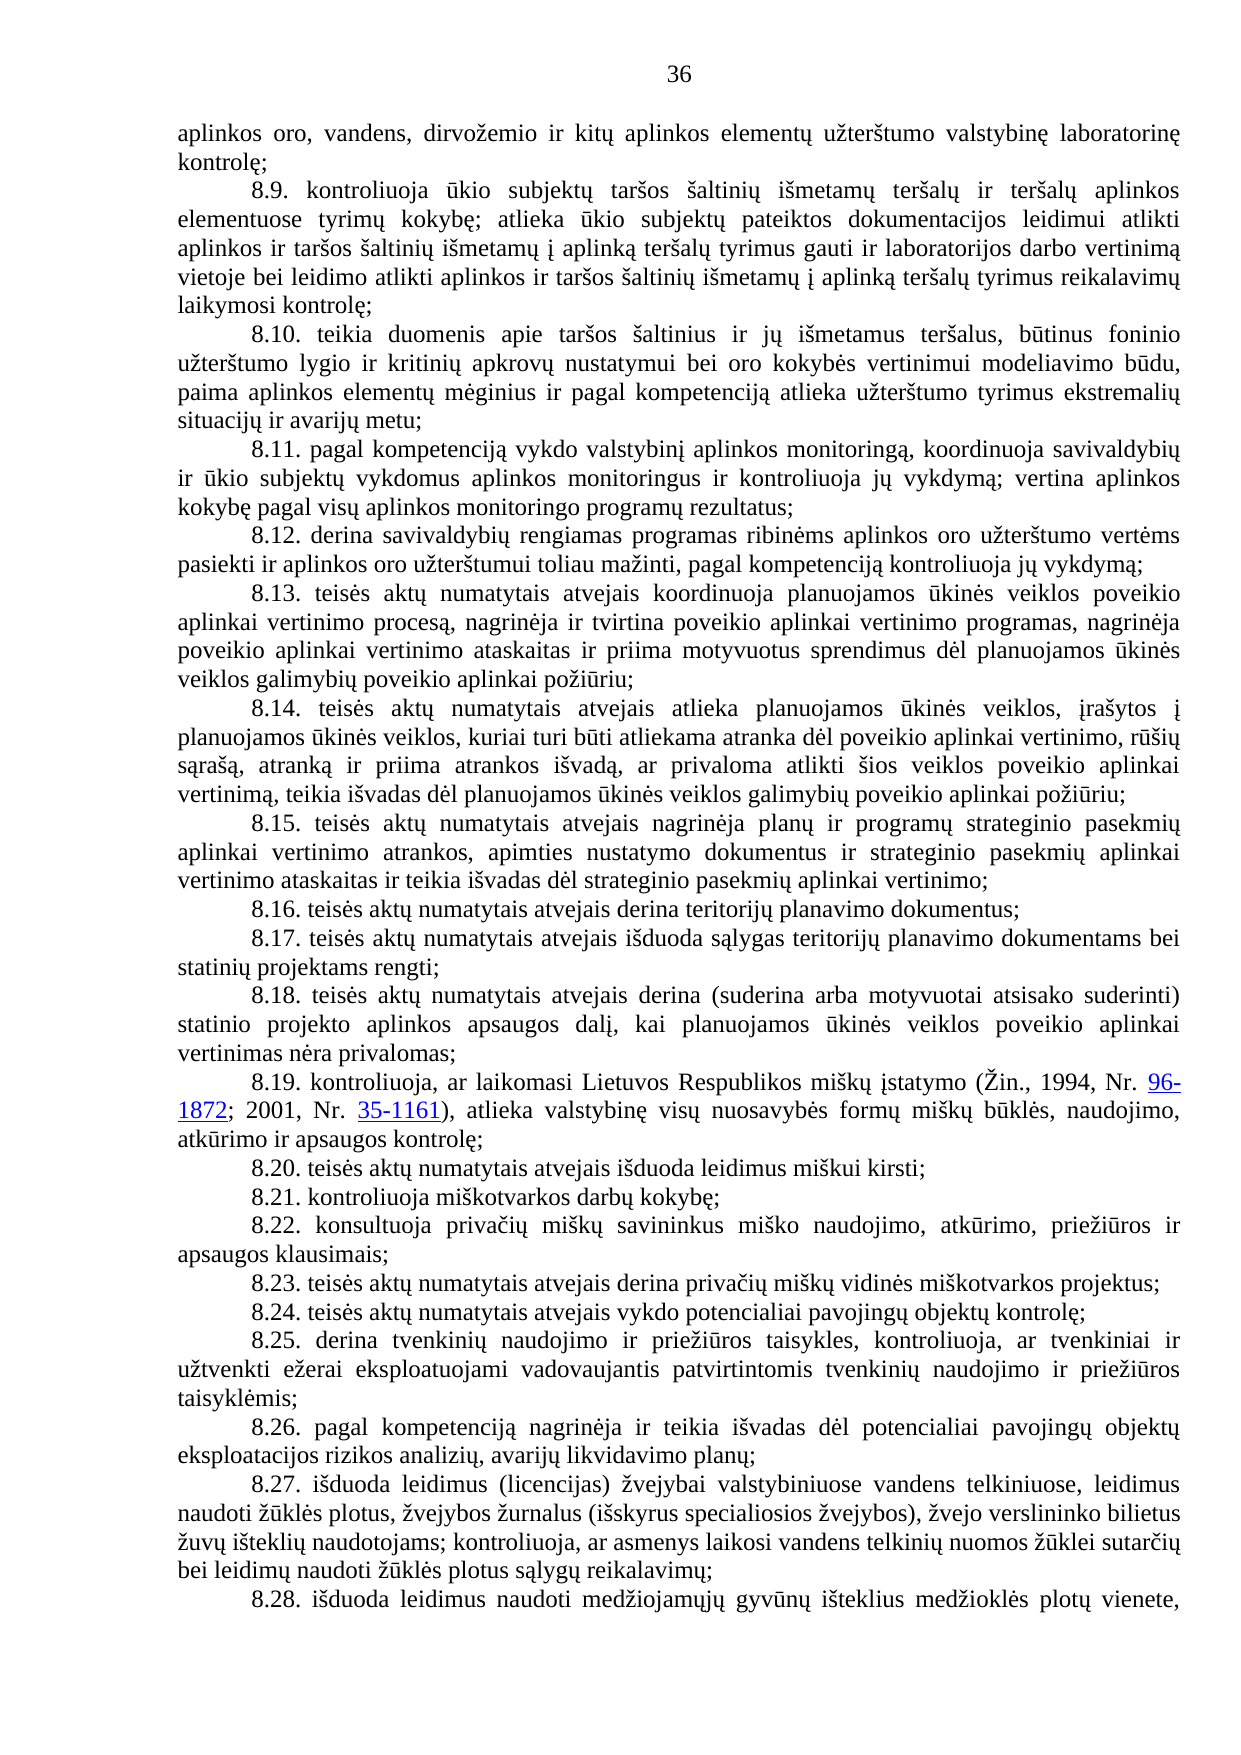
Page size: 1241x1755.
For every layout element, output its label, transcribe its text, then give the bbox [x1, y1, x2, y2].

text 8.15. teisės aktų numatytais atvejais nagrinėja planų ir programų strateginio pasekmių aplinkai vertinimo atrankos, apimties nustatymo dokumentus ir strateginio pasekmių aplinkai vertinimo ataskaitas ir teikia išvadas dėl strateginio pasekmių aplinkai vertinimo; [177, 808, 1181, 894]
text 8.11. pagal kompetenciją vykdo valstybinį aplinkos monitoringą, koordinuoja savivaldybių ir ūkio subjektų vykdomus aplinkos monitoringus ir kontroliuoja jų vykdymą; vertina aplinkos kokybę pagal visų aplinkos monitoringo programų rezultatus; [177, 434, 1181, 521]
text 8.25. derina tvenkinių naudojimo ir priežiūros taisykles, kontroliuoja, ar tvenkiniai ir užtvenkti ežerai eksploatuojami vadovaujantis patvirtintomis tvenkinių naudojimo ir priežiūros taisyklėmis; [177, 1326, 1181, 1412]
text 8.18. teisės aktų numatytais atvejais derina (suderina arba motyvuotai atsisako suderinti) statinio projekto aplinkos apsaugos dalį, kai planuojamos ūkinės veiklos poveikio aplinkai vertinimas nėra privalomas; [177, 981, 1181, 1067]
text 8.21. kontroliuoja miškotvarkos darbų kokybę; [177, 1182, 1181, 1211]
text 8.10. teikia duomenis apie taršos šaltinius ir jų išmetamus teršalus, būtinus foninio užterštumo lygio ir kritinių apkrovų nustatymui bei oro kokybės vertinimui modeliavimo būdu, paima aplinkos elementų mėginius ir pagal kompetenciją atlieka užterštumo tyrimus ekstremalių situacijų ir avarijų metu; [177, 319, 1181, 434]
text 8.12. derina savivaldybių rengiamas programas ribinėms aplinkos oro užterštumo vertėms pasiekti ir aplinkos oro užterštumui toliau mažinti, pagal kompetenciją kontroliuoja jų vykdymą; [177, 521, 1181, 578]
text 8.23. teisės aktų numatytais atvejais derina privačių miškų vidinės miškotvarkos projektus; [177, 1268, 1181, 1297]
text 8.9. kontroliuoja ūkio subjektų taršos šaltinių išmetamų teršalų ir teršalų aplinkos elementuose tyrimų kokybę; atlieka ūkio subjektų pateiktos dokumentacijos leidimui atlikti aplinkos ir taršos šaltinių išmetamų į aplinką teršalų tyrimus gauti ir laboratorijos darbo vertinimą vietoje bei leidimo atlikti aplinkos ir taršos šaltinių išmetamų į aplinką teršalų tyrimus reikalavimų laikymosi kontrolę; [177, 176, 1181, 319]
text 8.28. išduoda leidimus naudoti medžiojamųjų gyvūnų išteklius medžioklės plotų vienete, [177, 1584, 1181, 1613]
text 8.19. kontroliuoja, ar laikomasi Lietuvos Respublikos miškų įstatymo (Žin., 1994, Nr. 96-1872; 2001, Nr. 35-1161), atlieka valstybinę visų nuosavybės formų miškų būklės, naudojimo, atkūrimo ir apsaugos kontrolę; [177, 1067, 1181, 1153]
text 8.22. konsultuoja privačių miškų savininkus miško naudojimo, atkūrimo, priežiūros ir apsaugos klausimais; [177, 1211, 1181, 1268]
text 8.24. teisės aktų numatytais atvejais vykdo potencialiai pavojingų objektų kontrolę; [177, 1297, 1181, 1326]
text 8.20. teisės aktų numatytais atvejais išduoda leidimus miškui kirsti; [177, 1153, 1181, 1182]
text 8.14. teisės aktų numatytais atvejais atlieka planuojamos ūkinės veiklos, įrašytos į planuojamos ūkinės veiklos, kuriai turi būti atliekama atranka dėl poveikio aplinkai vertinimo, rūšių sąrašą, atranką ir priima atrankos išvadą, ar privaloma atlikti šios veiklos poveikio aplinkai vertinimą, teikia išvadas dėl planuojamos ūkinės veiklos galimybių poveikio aplinkai požiūriu; [177, 693, 1181, 808]
text 8.17. teisės aktų numatytais atvejais išduoda sąlygas teritorijų planavimo dokumentams bei statinių projektams rengti; [177, 923, 1181, 981]
text 8.13. teisės aktų numatytais atvejais koordinuoja planuojamos ūkinės veiklos poveikio aplinkai vertinimo procesą, nagrinėja ir tvirtina poveikio aplinkai vertinimo programas, nagrinėja poveikio aplinkai vertinimo ataskaitas ir priima motyvuotus sprendimus dėl planuojamos ūkinės veiklos galimybių poveikio aplinkai požiūriu; [177, 578, 1181, 693]
text 8.27. išduoda leidimus (licencijas) žvejybai valstybiniuose vandens telkiniuose, leidimus naudoti žūklės plotus, žvejybos žurnalus (išskyrus specialiosios žvejybos), žvejo verslininko bilietus žuvų išteklių naudotojams; kontroliuoja, ar asmenys laikosi vandens telkinių nuomos žūklei sutarčių bei leidimų naudoti žūklės plotus sąlygų reikalavimų; [177, 1469, 1181, 1584]
text aplinkos oro, vandens, dirvožemio ir kitų aplinkos elementų užterštumo valstybinę laboratorinę kontrolę; [177, 118, 1181, 176]
text 8.26. pagal kompetenciją nagrinėja ir teikia išvadas dėl potencialiai pavojingų objektų eksploatacijos rizikos analizių, avarijų likvidavimo planų; [177, 1412, 1181, 1469]
text 8.16. teisės aktų numatytais atvejais derina teritorijų planavimo dokumentus; [177, 894, 1181, 923]
